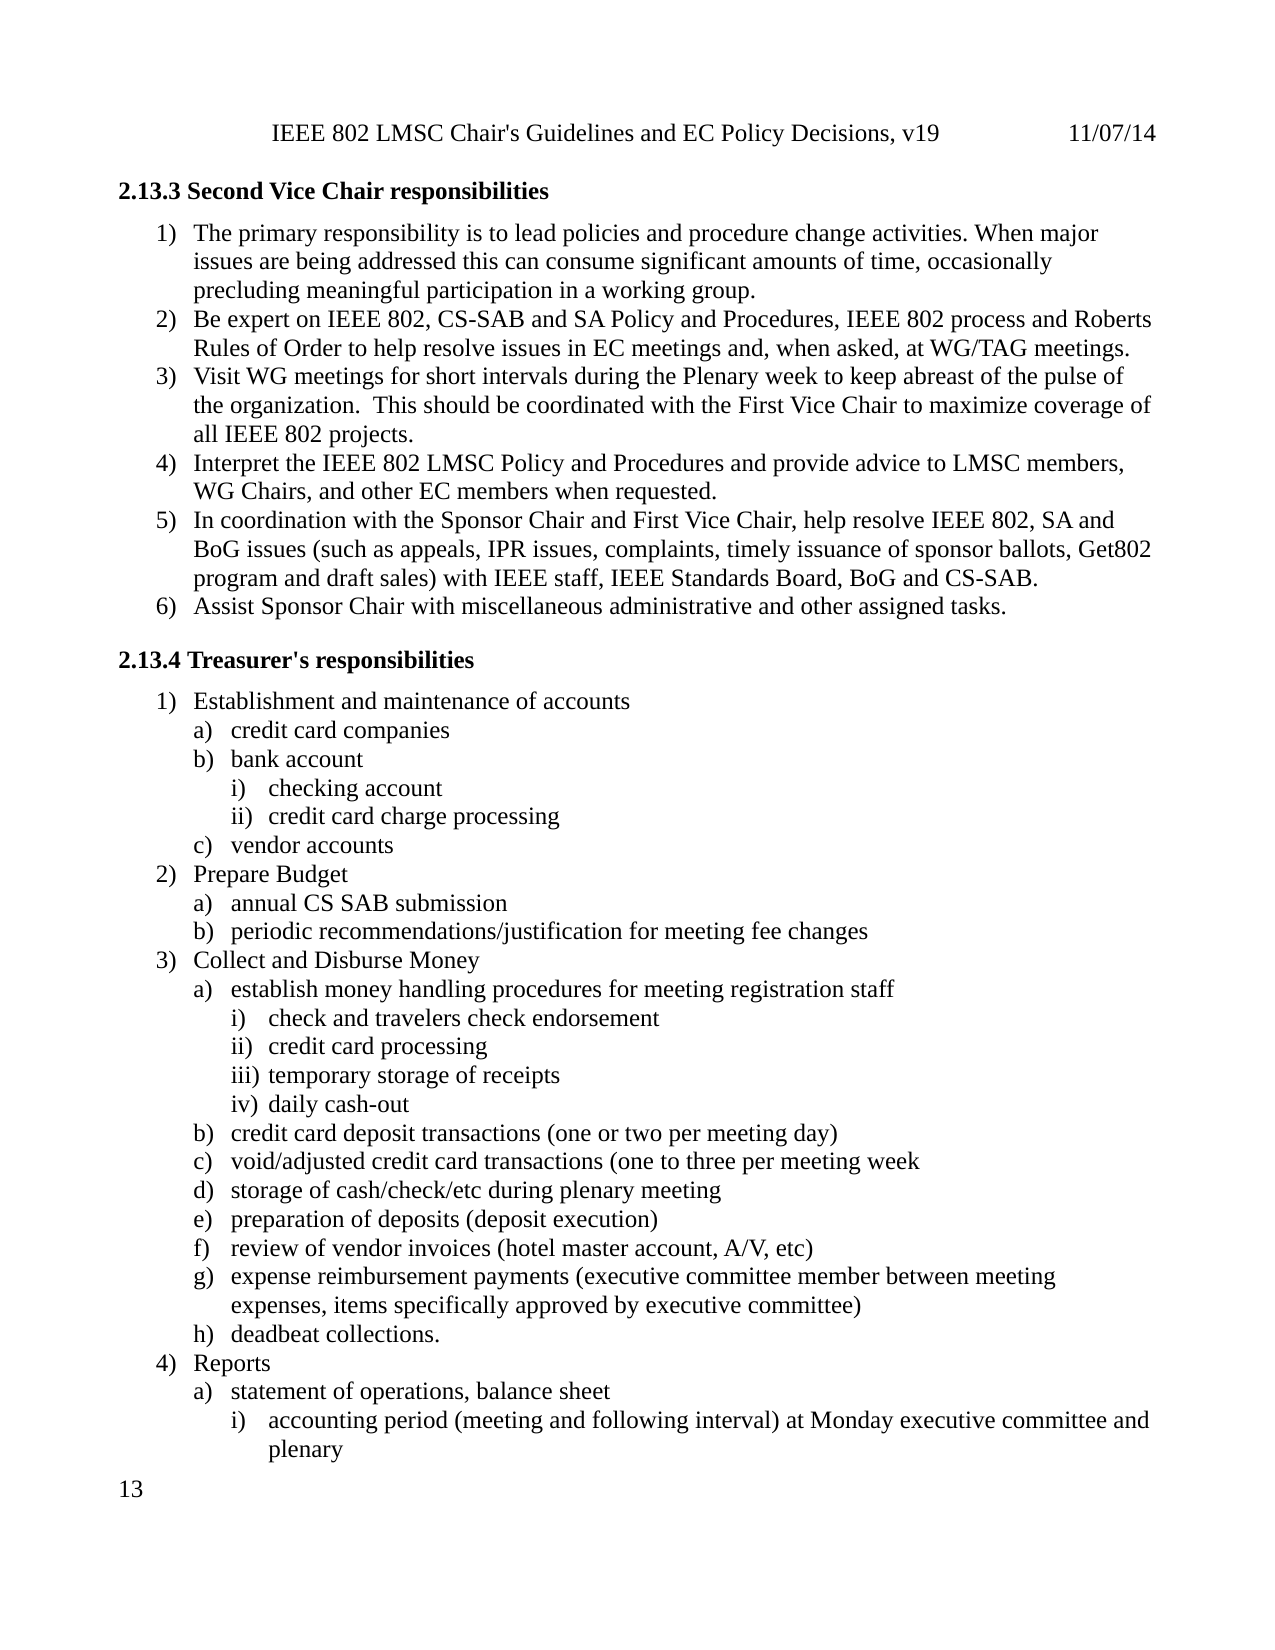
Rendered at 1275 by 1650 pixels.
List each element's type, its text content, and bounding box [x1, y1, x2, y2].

list Interpret the IEEE 802 LMSC Policy and Procedures and provide advice to LMSC members, WG Chairs, and other EC members when requested. [156, 448, 1157, 505]
list statement of operations, balance sheet [193, 1376, 1157, 1405]
list expense reimbursement payments (executive committee member between meeting expenses, items specifically approved by executive committee) [193, 1261, 1157, 1319]
list temporary storage of receipts [231, 1060, 1157, 1089]
list The primary responsibility is to lead policies and procedure change activities. When major issues are being addressed this can consume significant amounts of time, occasionally precluding meaningful participation in a working group. [156, 218, 1157, 304]
list check and travelers check endorsement [231, 1003, 1157, 1031]
list credit card deposit transactions (one or two per meeting day) [193, 1118, 1157, 1146]
list review of vendor invoices (hotel master account, A/V, etc) [193, 1233, 1157, 1261]
list annual CS SAB submission [193, 888, 1157, 916]
list Visit WG meetings for short intervals during the Plenary week to keep abreast of the pulse of the organization. This should be coordinated with the First Vice Chair to maximize coverage of all IEEE 802 projects. [156, 361, 1157, 448]
subtitle Treasurer's responsibilities [118, 645, 1157, 674]
list Establishment and maintenance of accounts [156, 686, 1157, 715]
list void/adjusted credit card transactions (one to three per meeting week [193, 1146, 1157, 1175]
list periodic recommendations/justification for meeting fee changes [193, 916, 1157, 945]
list establish money handling procedures for meeting registration staff [193, 974, 1157, 1003]
list Be expert on IEEE 802, CS-SAB and SA Policy and Procedures, IEEE 802 process and Roberts Rules of Order to help resolve issues in EC meetings and, when asked, at WG/TAG meetings. [156, 304, 1157, 361]
subtitle Second Vice Chair responsibilities [118, 176, 1157, 205]
list deadbeat collections. [193, 1319, 1157, 1348]
list Prepare Budget [156, 859, 1157, 888]
list bank account [193, 744, 1157, 773]
list Reports [156, 1348, 1157, 1376]
list credit card companies [193, 715, 1157, 744]
list vendor accounts [193, 830, 1157, 859]
list accounting period (meeting and following interval) at Monday executive committee and plenary [231, 1405, 1157, 1463]
list credit card processing [231, 1031, 1157, 1060]
list checking account [231, 773, 1157, 801]
list storage of cash/check/etc during plenary meeting [193, 1175, 1157, 1204]
list preparation of deposits (deposit execution) [193, 1204, 1157, 1233]
list credit card charge processing [231, 801, 1157, 830]
list In coordination with the Sponsor Chair and First Vice Chair, help resolve IEEE 802, SA and BoG issues (such as appeals, IPR issues, complaints, timely issuance of sponsor ballots, Get802 program and draft sales) with IEEE staff, IEEE Standards Board, BoG and CS-SAB. [156, 505, 1157, 591]
list daily cash-out [231, 1089, 1157, 1118]
list Collect and Disburse Money [156, 945, 1157, 974]
list Assist Sponsor Chair with miscellaneous administrative and other assigned tasks. [156, 591, 1157, 620]
